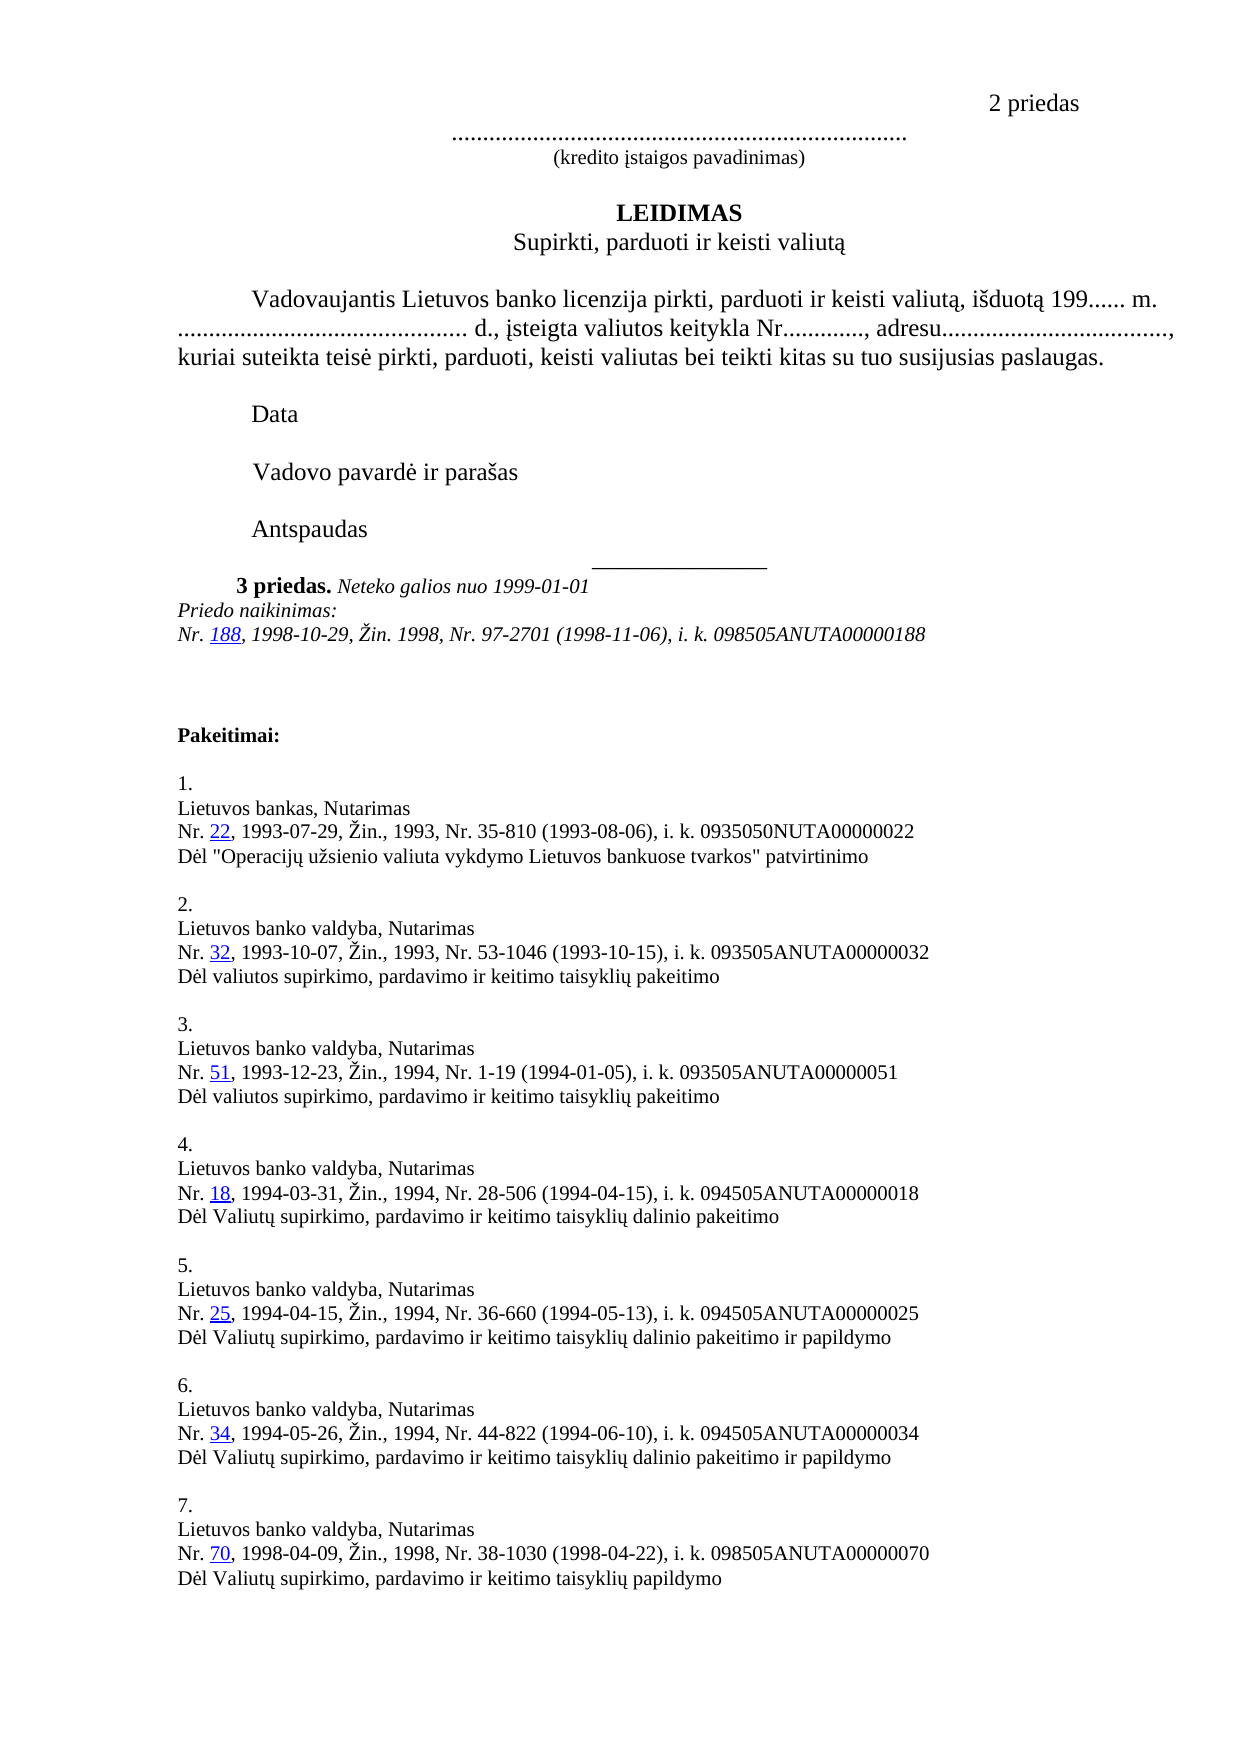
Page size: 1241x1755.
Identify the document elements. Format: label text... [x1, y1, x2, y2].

text Dėl valiutos supirkimo, pardavimo ir keitimo taisyklių pakeitimo [177, 964, 1181, 988]
text 6. [177, 1373, 1181, 1397]
text Lietuvos banko valdyba, Nutarimas [177, 1397, 1181, 1421]
text Pakeitimai: [177, 723, 1181, 747]
text Dėl Valiutų supirkimo, pardavimo ir keitimo taisyklių dalinio pakeitimo ir papildymo [177, 1445, 1181, 1469]
text LEIDIMAS [177, 198, 1181, 227]
text Vadovo pavardė ir parašas [252, 457, 1181, 486]
text 2. [177, 892, 1181, 916]
text Antspaudas [177, 514, 1181, 543]
text Nr. 18, 1994-03-31, Žin., 1994, Nr. 28-506 (1994-04-15), i. k. 094505ANUTA00000018 [177, 1180, 1181, 1204]
text Dėl "Operacijų užsienio valiuta vykdymo Lietuvos bankuose tvarkos" patvirtinimo [177, 843, 1181, 868]
text 2 priedas [457, 88, 1181, 117]
text ______________ [177, 543, 1181, 572]
text Lietuvos banko valdyba, Nutarimas [177, 1036, 1181, 1060]
text Nr. 34, 1994-05-26, Žin., 1994, Nr. 44-822 (1994-06-10), i. k. 094505ANUTA00000034 [177, 1421, 1181, 1445]
text 1. [177, 771, 1181, 795]
text Dėl Valiutų supirkimo, pardavimo ir keitimo taisyklių dalinio pakeitimo [177, 1204, 1181, 1228]
text Nr. 51, 1993-12-23, Žin., 1994, Nr. 1-19 (1994-01-05), i. k. 093505ANUTA00000051 [177, 1060, 1181, 1084]
text Data [177, 399, 1181, 428]
text 7. [177, 1493, 1181, 1517]
text 4. [177, 1132, 1181, 1156]
text Vadovaujantis Lietuvos banko licenzija pirkti, parduoti ir keisti valiutą, išduotą 199...... m. [177, 284, 1181, 313]
text Lietuvos banko valdyba, Nutarimas [177, 1517, 1181, 1541]
text kuriai suteikta teisė pirkti, parduoti, keisti valiutas bei teikti kitas su tuo susijusias paslaugas. [177, 342, 1181, 371]
text Lietuvos banko valdyba, Nutarimas [177, 916, 1181, 940]
text Supirkti, parduoti ir keisti valiutą [177, 227, 1181, 256]
text Lietuvos banko valdyba, Nutarimas [177, 1277, 1181, 1301]
text Priedo naikinimas: [177, 598, 1181, 622]
text Lietuvos banko valdyba, Nutarimas [177, 1156, 1181, 1180]
text Nr. 32, 1993-10-07, Žin., 1993, Nr. 53-1046 (1993-10-15), i. k. 093505ANUTA00000032 [177, 940, 1181, 964]
text 3. [177, 1012, 1181, 1036]
text Nr. 25, 1994-04-15, Žin., 1994, Nr. 36-660 (1994-05-13), i. k. 094505ANUTA00000025 [177, 1301, 1181, 1325]
text Lietuvos bankas, Nutarimas [177, 795, 1181, 819]
text Dėl valiutos supirkimo, pardavimo ir keitimo taisyklių pakeitimo [177, 1084, 1181, 1108]
text ......................................................................... [177, 117, 1181, 145]
text Nr. 70, 1998-04-09, Žin., 1998, Nr. 38-1030 (1998-04-22), i. k. 098505ANUTA00000070 [177, 1541, 1181, 1565]
text d., įsteigta valiutos keitykla Nr............., adresu. , [177, 313, 1181, 342]
text Dėl Valiutų supirkimo, pardavimo ir keitimo taisyklių papildymo [177, 1565, 1181, 1589]
text 5. [177, 1253, 1181, 1277]
text (kredito įstaigos pavadinimas) [177, 145, 1181, 169]
text Nr. 188, 1998-10-29, Žin. 1998, Nr. 97-2701 (1998-11-06), i. k. 098505ANUTA00000188 [177, 622, 1181, 646]
text Nr. 22, 1993-07-29, Žin., 1993, Nr. 35-810 (1993-08-06), i. k. 0935050NUTA00000022 [177, 819, 1181, 843]
text Dėl Valiutų supirkimo, pardavimo ir keitimo taisyklių dalinio pakeitimo ir papildymo [177, 1325, 1181, 1349]
text 3 priedas. Neteko galios nuo 1999-01-01 [177, 572, 1181, 598]
